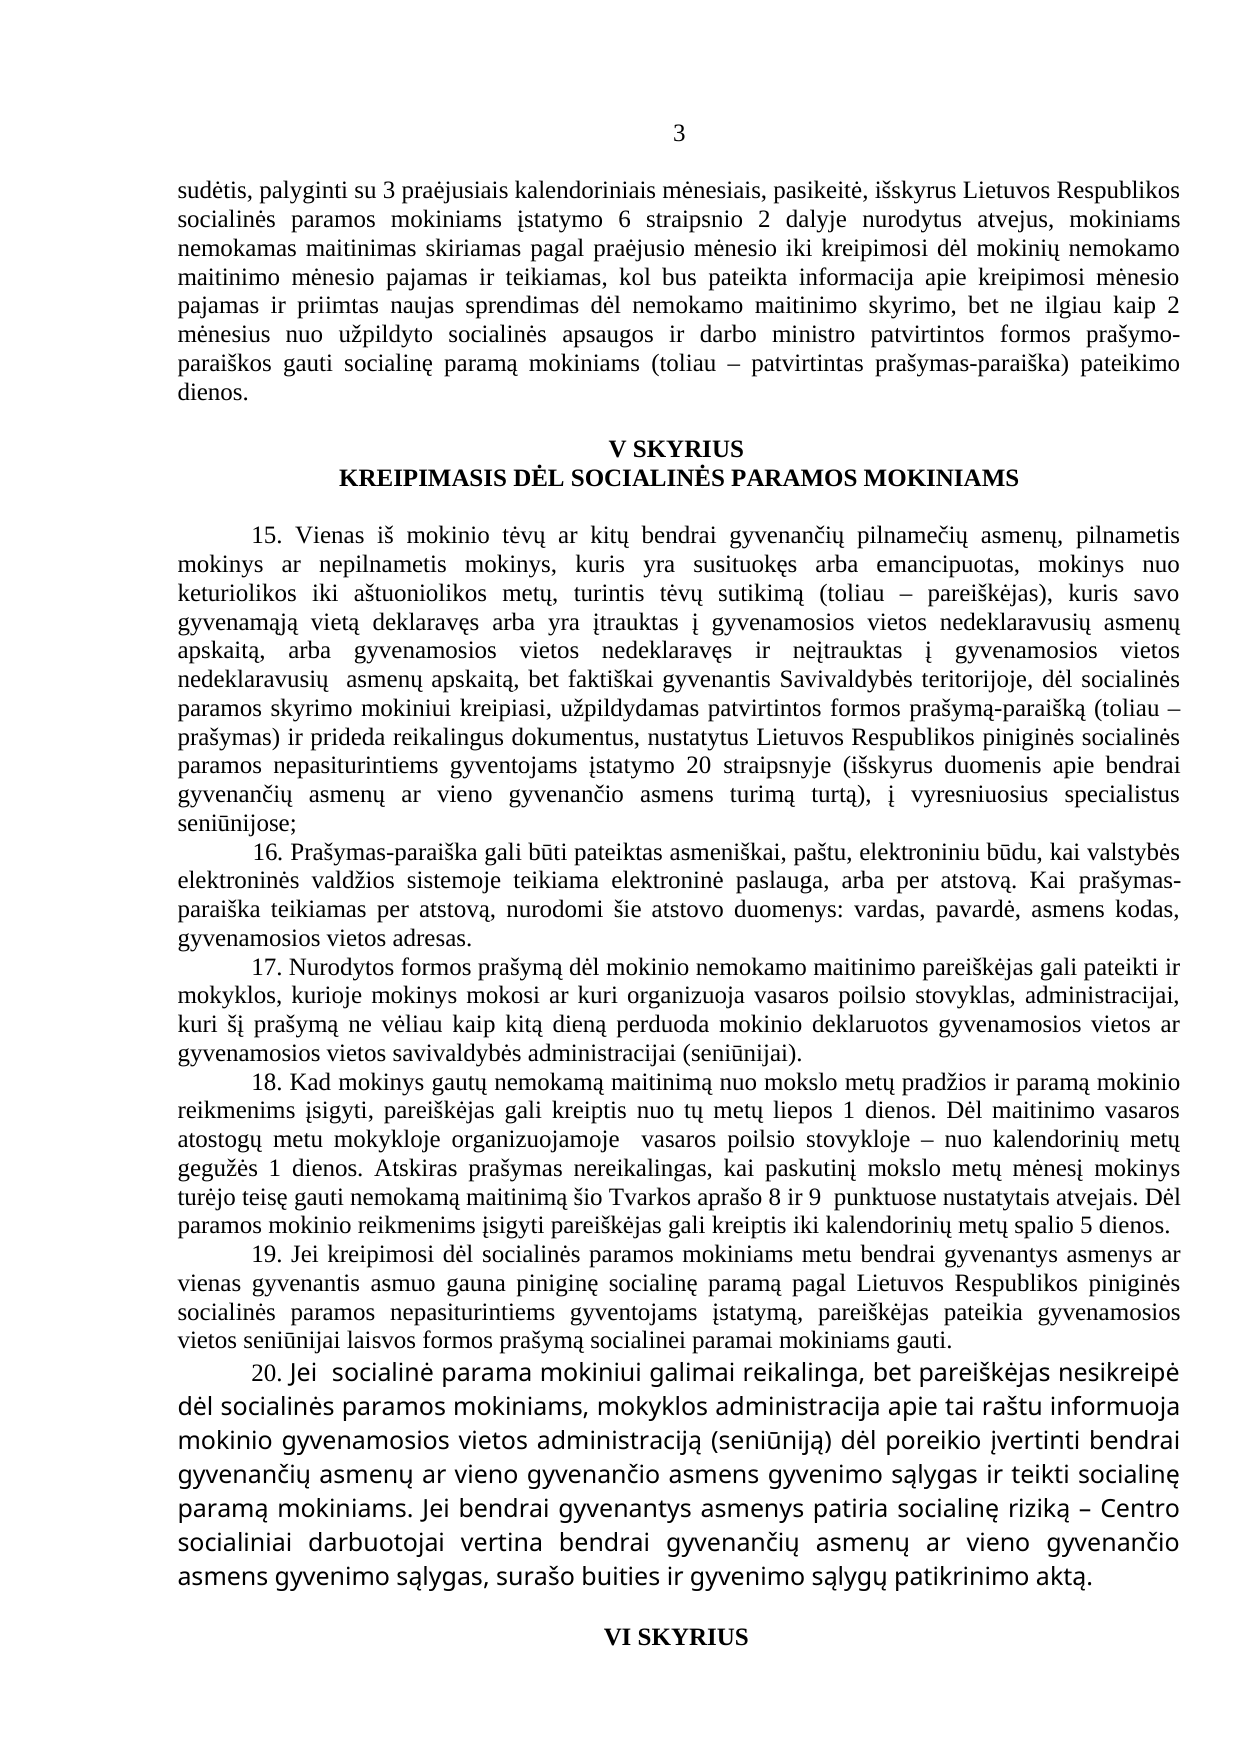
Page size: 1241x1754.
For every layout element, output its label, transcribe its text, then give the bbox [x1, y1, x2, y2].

text VI SKYRIUS [177, 1622, 1181, 1650]
text 19. Jei kreipimosi dėl socialinės paramos mokiniams metu bendrai gyvenantys asmenys ar vienas gyvenantis asmuo gauna piniginę socialinę paramą pagal Lietuvos Respublikos piniginės socialinės paramos nepasiturintiems gyventojams įstatymą, pareiškėjas pateikia gyvenamosios vietos seniūnijai laisvos formos prašymą socialinei paramai mokiniams gauti. [177, 1239, 1181, 1354]
text sudėtis, palyginti su 3 praėjusiais kalendoriniais mėnesiais, pasikeitė, išskyrus Lietuvos Respublikos socialinės paramos mokiniams įstatymo 6 straipsnio 2 dalyje nurodytus atvejus, mokiniams nemokamas maitinimas skiriamas pagal praėjusio mėnesio iki kreipimosi dėl mokinių nemokamo maitinimo mėnesio pajamas ir teikiamas, kol bus pateikta informacija apie kreipimosi mėnesio pajamas ir priimtas naujas sprendimas dėl nemokamo maitinimo skyrimo, bet ne ilgiau kaip 2 mėnesius nuo užpildyto socialinės apsaugos ir darbo ministro patvirtintos formos prašymo-paraiškos gauti socialinę paramą mokiniams (toliau – patvirtintas prašymas-paraiška) pateikimo dienos. [177, 176, 1181, 406]
text 15. Vienas iš mokinio tėvų ar kitų bendrai gyvenančių pilnamečių asmenų, pilnametis mokinys ar nepilnametis mokinys, kuris yra susituokęs arba emancipuotas, mokinys nuo keturiolikos iki aštuoniolikos metų, turintis tėvų sutikimą (toliau – pareiškėjas), kuris savo gyvenamąją vietą deklaravęs arba yra įtrauktas į gyvenamosios vietos nedeklaravusių asmenų apskaitą, arba gyvenamosios vietos nedeklaravęs ir neįtrauktas į gyvenamosios vietos nedeklaravusių asmenų apskaitą, bet faktiškai gyvenantis Savivaldybės teritorijoje, dėl socialinės paramos skyrimo mokiniui kreipiasi, užpildydamas patvirtintos formos prašymą-paraišką (toliau – prašymas) ir prideda reikalingus dokumentus, nustatytus Lietuvos Respublikos piniginės socialinės paramos nepasiturintiems gyventojams įstatymo 20 straipsnyje (išskyrus duomenis apie bendrai gyvenančių asmenų ar vieno gyvenančio asmens turimą turtą), į vyresniuosius specialistus seniūnijose; [177, 521, 1181, 837]
text 18. Kad mokinys gautų nemokamą maitinimą nuo mokslo metų pradžios ir paramą mokinio reikmenims įsigyti, pareiškėjas gali kreiptis nuo tų metų liepos 1 dienos. Dėl maitinimo vasaros atostogų metu mokykloje organizuojamoje vasaros poilsio stovykloje – nuo kalendorinių metų gegužės 1 dienos. Atskiras prašymas nereikalingas, kai paskutinį mokslo metų mėnesį mokinys turėjo teisę gauti nemokamą maitinimą šio Tvarkos aprašo 8 ir 9 punktuose nustatytais atvejais. Dėl paramos mokinio reikmenims įsigyti pareiškėjas gali kreiptis iki kalendorinių metų spalio 5 dienos. [177, 1067, 1181, 1239]
text 16. Prašymas-paraiška gali būti pateiktas asmeniškai, paštu, elektroniniu būdu, kai valstybės elektroninės valdžios sistemoje teikiama elektroninė paslauga, arba per atstovą. Kai prašymas-paraiška teikiamas per atstovą, nurodomi šie atstovo duomenys: vardas, pavardė, asmens kodas, gyvenamosios vietos adresas. [177, 837, 1181, 952]
text V SKYRIUS [177, 434, 1181, 463]
text 17. Nurodytos formos prašymą dėl mokinio nemokamo maitinimo pareiškėjas gali pateikti ir mokyklos, kurioje mokinys mokosi ar kuri organizuoja vasaros poilsio stovyklas, administracijai, kuri šį prašymą ne vėliau kaip kitą dieną perduoda mokinio deklaruotos gyvenamosios vietos ar gyvenamosios vietos savivaldybės administracijai (seniūnijai). [177, 952, 1181, 1067]
text 20. Jei socialinė parama mokiniui galimai reikalinga, bet pareiškėjas nesikreipė dėl socialinės paramos mokiniams, mokyklos administracija apie tai raštu informuoja mokinio gyvenamosios vietos administraciją (seniūniją) dėl poreikio įvertinti bendrai gyvenančių asmenų ar vieno gyvenančio asmens gyvenimo sąlygas ir teikti socialinę paramą mokiniams. Jei bendrai gyvenantys asmenys patiria socialinę riziką – Centro socialiniai darbuotojai vertina bendrai gyvenančių asmenų ar vieno gyvenančio asmens gyvenimo sąlygas, surašo buities ir gyvenimo sąlygų patikrinimo aktą. [177, 1354, 1181, 1593]
text KREIPIMASIS DĖL SOCIALINĖS PARAMOS MOKINIAMS [177, 463, 1181, 492]
